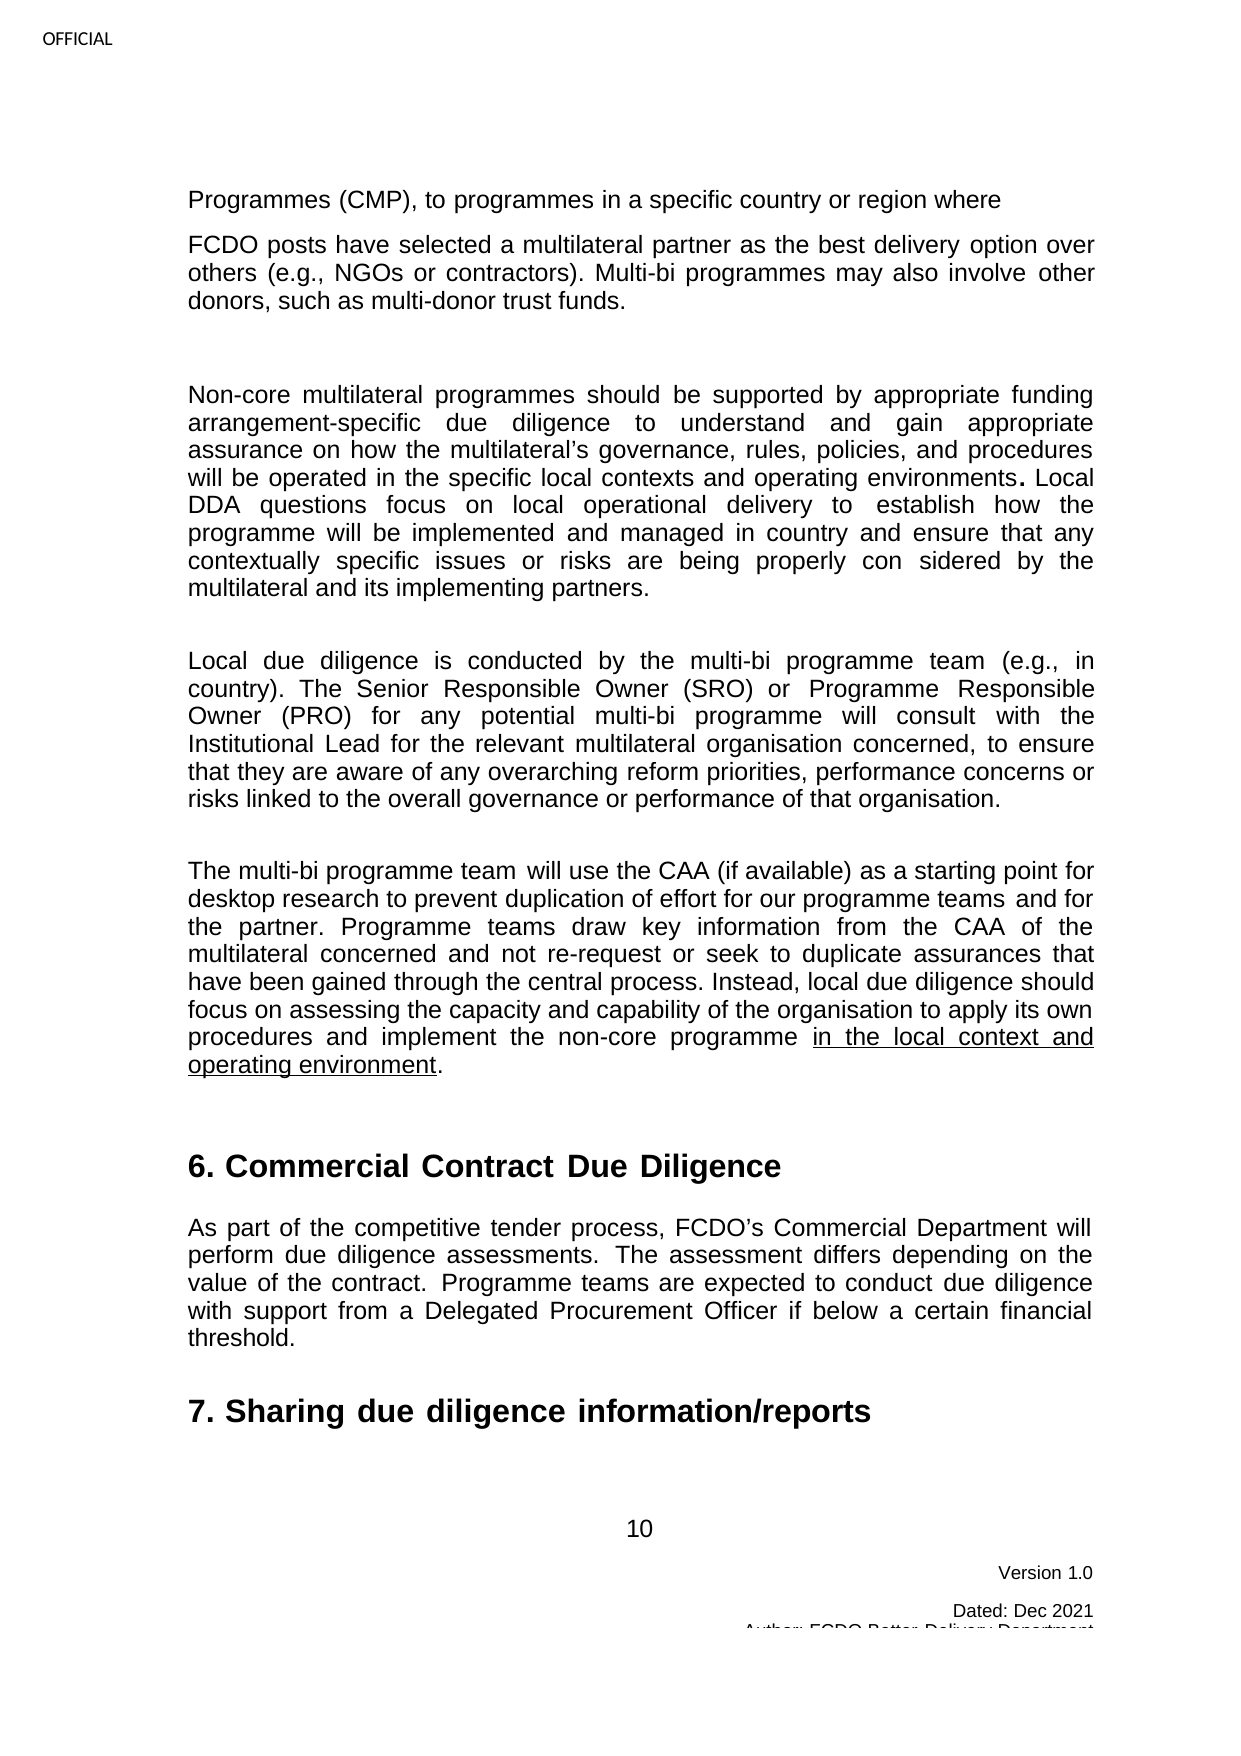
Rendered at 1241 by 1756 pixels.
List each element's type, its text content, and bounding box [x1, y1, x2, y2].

text Programmes (CMP), to programmes in a specific country or region where [188, 186, 1211, 214]
text FCDO posts have selected a multilateral partner as the best delivery option over others (e.g., NGOs or contractors). Multi-bi programmes may also involve other donors, such as multi-donor trust funds. [188, 231, 1095, 315]
subtitle Sharing due diligence information/reports [188, 1392, 1211, 1429]
text Non-core multilateral programmes should be supported by appropriate funding arrangement-specific due diligence to understand and gain appropriate assurance on how the multilateral’s governance, rules, policies, and procedures will be operated in the specific local contexts and operating environments. Local DDA questions focus on local operational delivery to establish how the programme will be implemented and managed in country and ensure that any contextually specific issues or risks are being properly con sidered by the multilateral and its implementing partners. [188, 381, 1094, 602]
text Local due diligence is conducted by the multi-bi programme team (e.g., in country). The Senior Responsible Owner (SRO) or Programme Responsible Owner (PRO) for any potential multi-bi programme will consult with the Institutional Lead for the relevant multilateral organisation concerned, to ensure that they are aware of any overarching reform priorities, performance concerns or risks linked to the overall governance or performance of that organisation. [188, 647, 1095, 813]
subtitle Commercial Contract Due Diligence [188, 1148, 1211, 1185]
text As part of the competitive tender process, FCDO’s Commercial Department will perform due diligence assessments. The assessment differs depending on the value of the contract. Programme teams are expected to conduct due diligence with support from a Delegated Procurement Officer if below a certain financial threshold. [188, 1214, 1093, 1352]
text The multi-bi programme team will use the CAA (if available) as a starting point for desktop research to prevent duplication of effort for our programme teams and for the partner. Programme teams draw key information from the CAA of the multilateral concerned and not re-request or seek to duplicate assurances that have been gained through the central process. Instead, local due diligence should focus on assessing the capacity and capability of the organisation to apply its own procedures and implement the non-core programme in the local context and operating environment. [188, 858, 1094, 1078]
